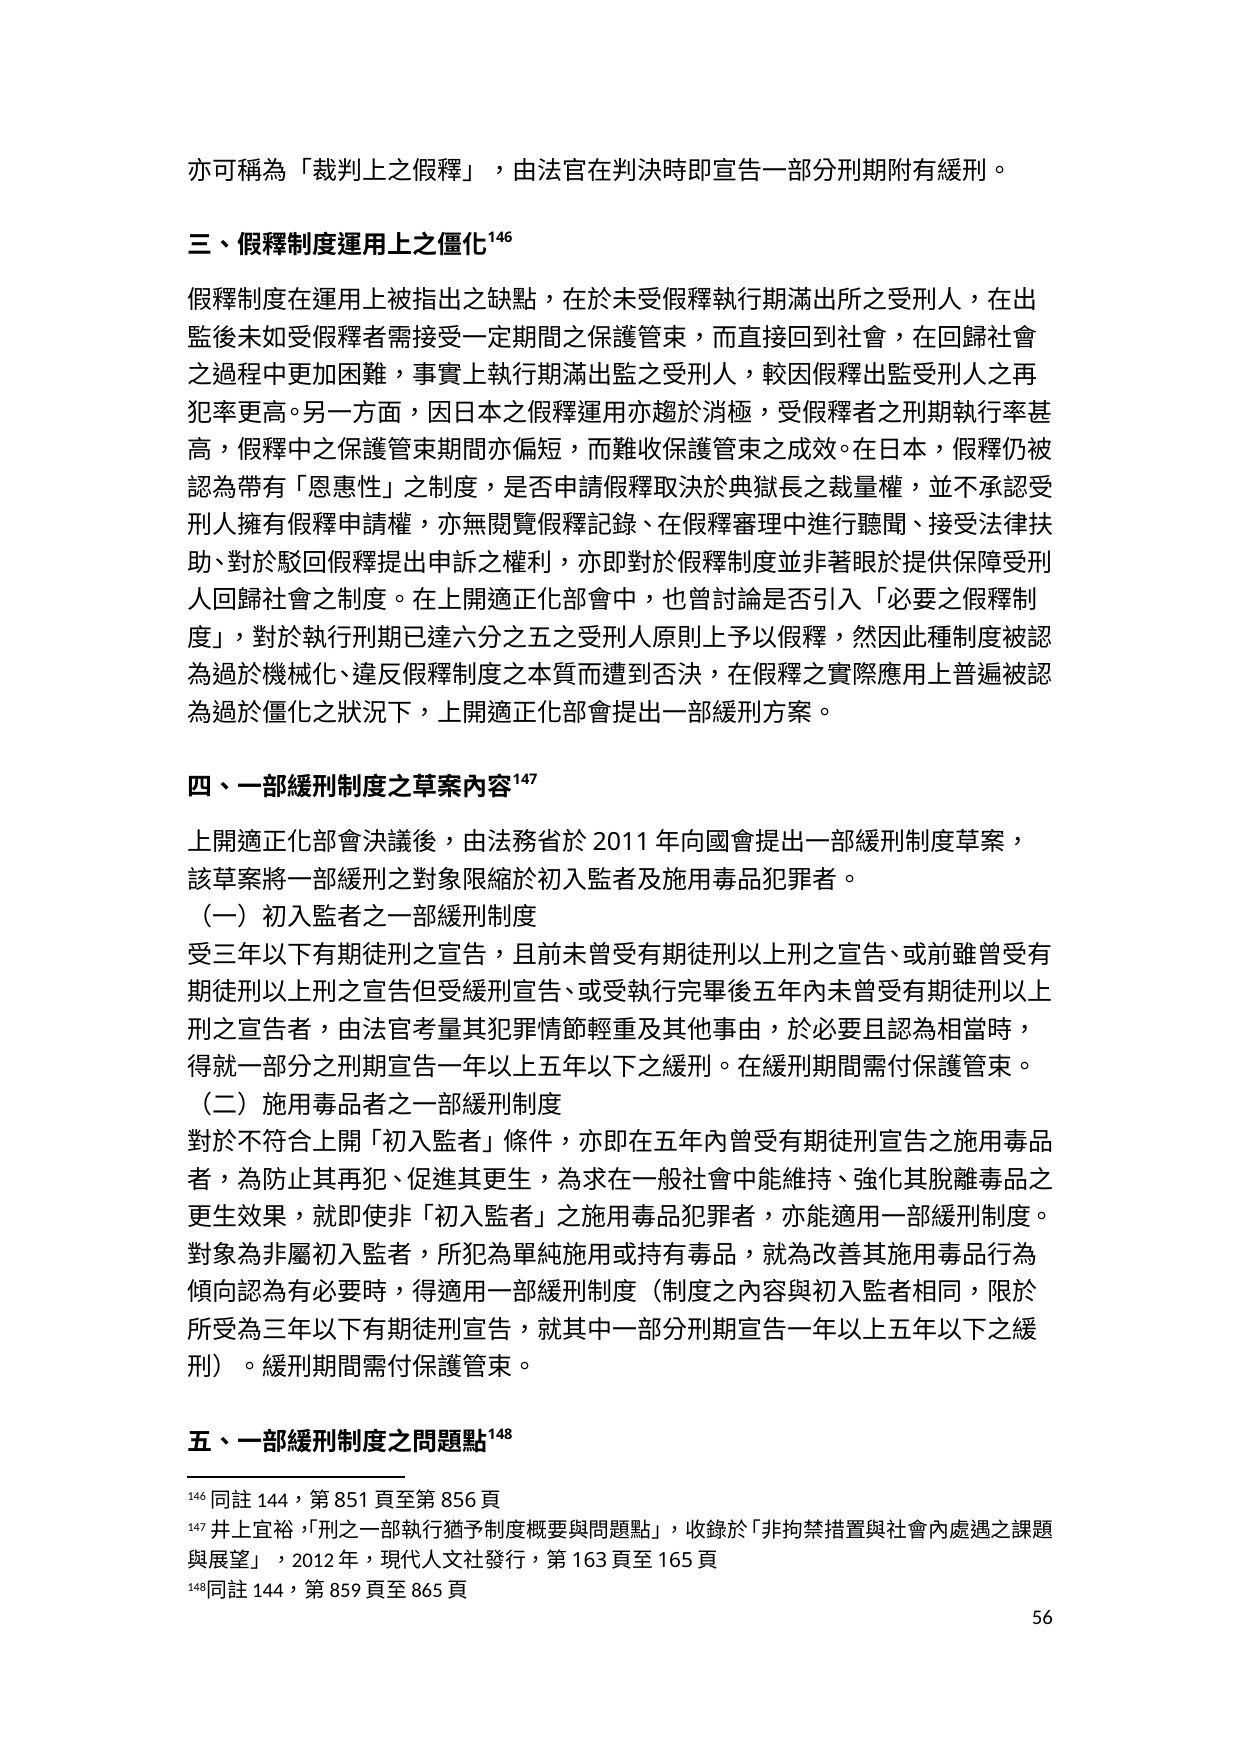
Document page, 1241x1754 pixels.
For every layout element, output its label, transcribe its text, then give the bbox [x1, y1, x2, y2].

text 日本現行緩刑制度與我國相同，對於宣告之有期徒刑為全部執行或全部附緩刑。在上開適正化部會中，討論將宣告刑之一部分在監獄內執行（設施內處遇），並為維持強化改善更生之效果，在一定期間內繼續進行社會內處遇。雖然在現行假釋制度，也是將全部刑期分為設施內處遇及社會內處遇來執行，但假釋中進行社會內處遇之期間，僅限於釋放後之殘刑期間，且短期自由刑通常不適用假釋，是假釋制度對於設施內處遇與社會內處遇之連結效果不能說相當完整。如適用一部緩刑制度，比如宣告刑為「有期徒刑二年，其中六個月附二年之保護管束」，則受刑人在監獄內執行一年六月後，再進行兩年之保護管束，被認為更能發揮社會內處遇之效果。該制度之目的在「為達到刑之個別化而產生之新選項」，亦可稱為「裁判上之假釋」，由法官在判決時即宣告一部分刑期附有緩刑。 [187, 150, 1053, 187]
text 井上宜裕，「刑之一部執行猶予制度概要與問題點」，收錄於「非拘禁措置與社會內處遇之課題與展望」，2012年，現代人文社發行，第163頁至165頁 [187, 1513, 1053, 1574]
text 對於不符合上開「初入監者」條件，亦即在五年內曾受有期徒刑宣告之施用毒品者，為防止其再犯、促進其更生，為求在一般社會中能維持、強化其脫離毒品之更生效果，就即使非「初入監者」之施用毒品犯罪者，亦能適用一部緩刑制度。對象為非屬初入監者，所犯為單純施用或持有毒品，就為改善其施用毒品行為傾向認為有必要時，得適用一部緩刑制度（制度之內容與初入監者相同，限於所受為三年以下有期徒刑宣告，就其中一部分刑期宣告一年以上五年以下之緩刑）。緩刑期間需付保護管束。 [187, 1121, 1053, 1384]
text （二）施用毒品者之一部緩刑制度 [187, 1084, 1053, 1121]
subtitle 四、一部緩刑制度之草案內容 [187, 767, 1053, 803]
text 假釋制度在運用上被指出之缺點，在於未受假釋執行期滿出所之受刑人，在出監後未如受假釋者需接受一定期間之保護管束，而直接回到社會，在回歸社會之過程中更加困難，事實上執行期滿出監之受刑人，較因假釋出監受刑人之再犯率更高。另一方面，因日本之假釋運用亦趨於消極，受假釋者之刑期執行率甚高，假釋中之保護管束期間亦偏短，而難收保護管束之成效。在日本，假釋仍被認為帶有「恩惠性」之制度，是否申請假釋取決於典獄長之裁量權，並不承認受刑人擁有假釋申請權，亦無閱覽假釋記錄、在假釋審理中進行聽聞、接受法律扶助、對於駁回假釋提出申訴之權利，亦即對於假釋制度並非著眼於提供保障受刑人回歸社會之制度。在上開適正化部會中，也曾討論是否引入「必要之假釋制度」，對於執行刑期已達六分之五之受刑人原則上予以假釋，然因此種制度被認為過於機械化、違反假釋制度之本質而遭到否決，在假釋之實際應用上普遍被認為過於僵化之狀況下，上開適正化部會提出一部緩刑方案。 [187, 279, 1053, 729]
subtitle 三、假釋制度運用上之僵化 [187, 225, 1053, 261]
text 同註144，第859頁至865頁 [187, 1574, 1053, 1604]
text （一）初入監者之一部緩刑制度 [187, 896, 1053, 934]
text 同註144，第851頁至第856頁 [187, 1483, 1053, 1513]
subtitle 五、一部緩刑制度之問題點 [187, 1421, 1053, 1457]
text 上開適正化部會決議後，由法務省於2011年向國會提出一部緩刑制度草案，該草案將一部緩刑之對象限縮於初入監者及施用毒品犯罪者。 [187, 821, 1053, 896]
text 受三年以下有期徒刑之宣告，且前未曾受有期徒刑以上刑之宣告、或前雖曾受有期徒刑以上刑之宣告但受緩刑宣告、或受執行完畢後五年內未曾受有期徒刑以上刑之宣告者，由法官考量其犯罪情節輕重及其他事由，於必要且認為相當時，得就一部分之刑期宣告一年以上五年以下之緩刑。在緩刑期間需付保護管束。 [187, 934, 1053, 1084]
